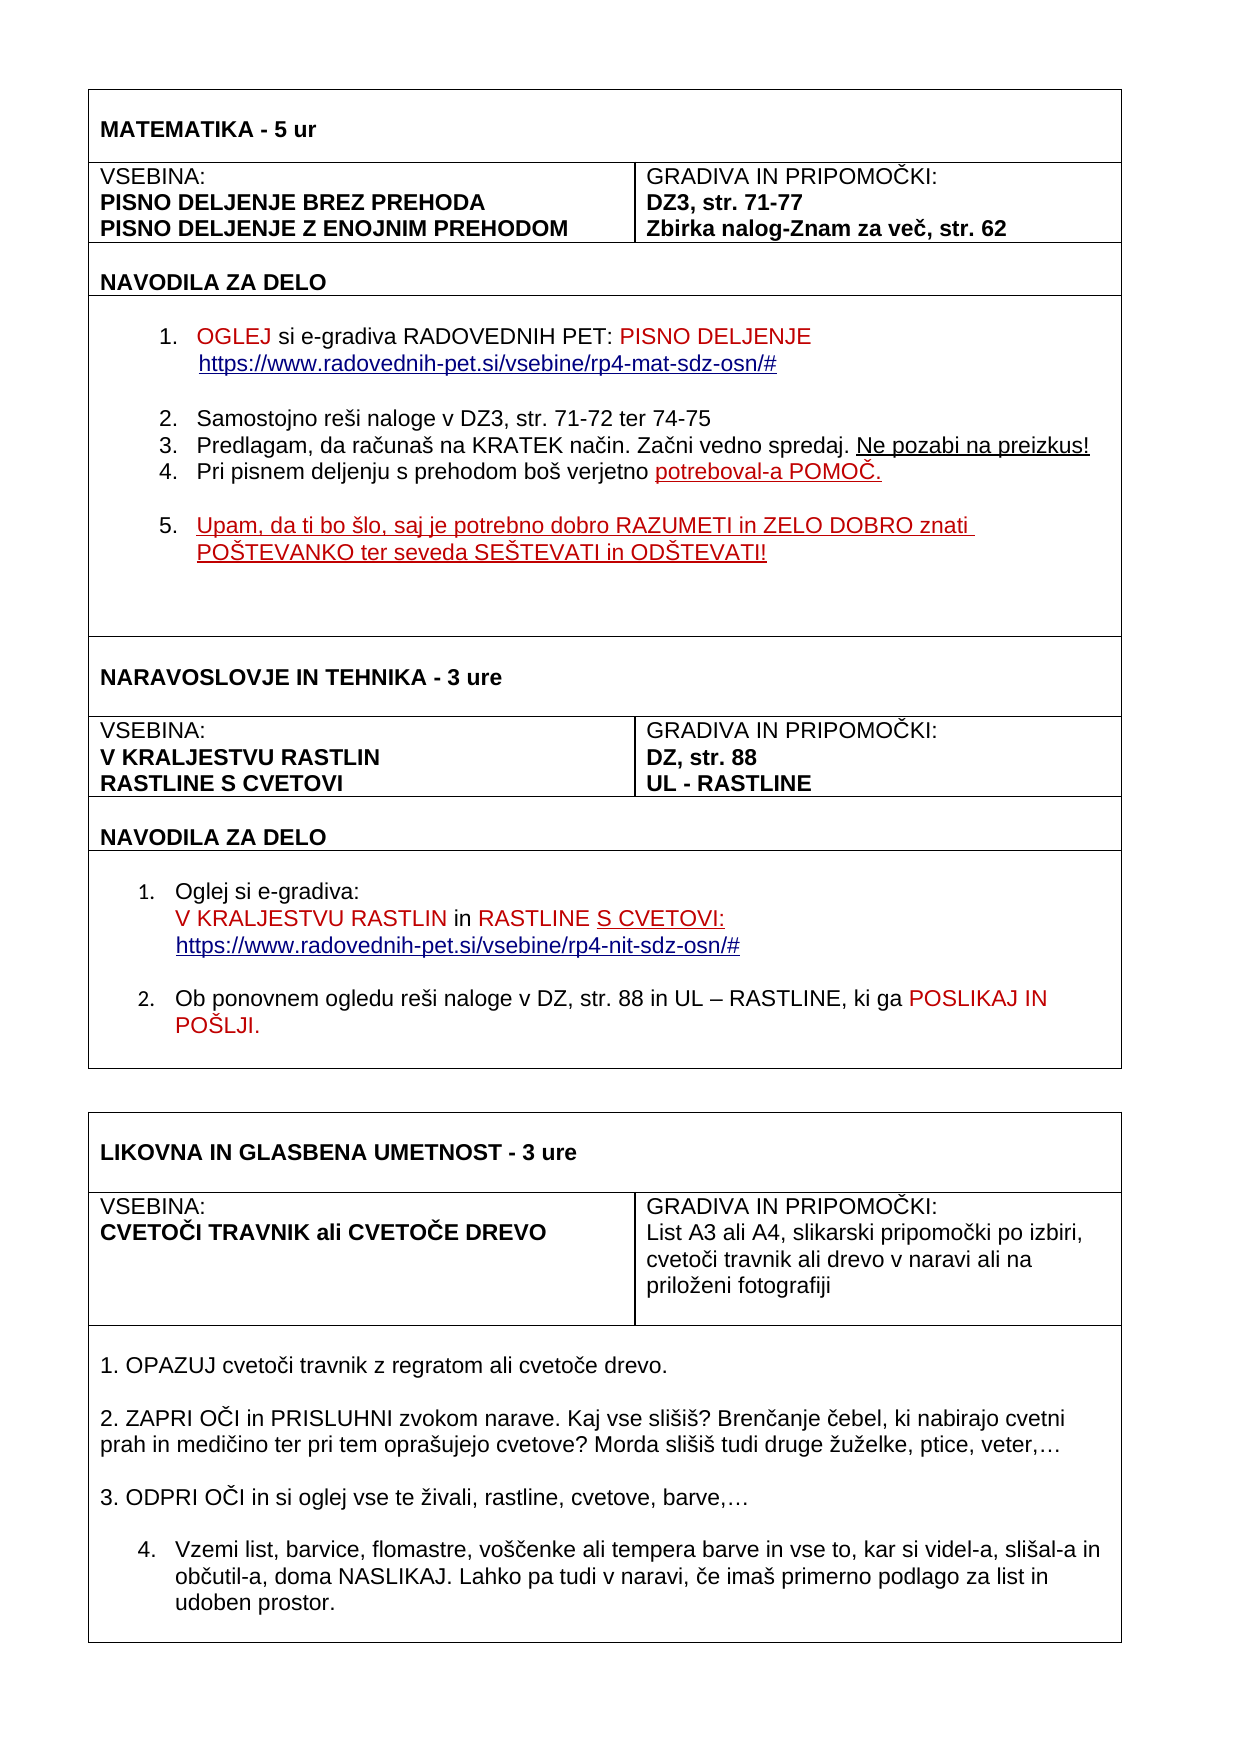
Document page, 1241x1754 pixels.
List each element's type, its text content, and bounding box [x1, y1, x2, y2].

table_cell NARAVOSLOVJE IN TEHNIKA - 3 ure [89, 637, 1121, 716]
table_cell NAVODILA ZA DELO [89, 797, 1121, 850]
table_cell NAVODILA ZA DELO [89, 243, 1121, 295]
table_cell GRADIVA IN PRIPOMOČKI: List A3 ali A4, slikarski pripomočki po izbiri, cvetoči travnik ali drevo v naravi ali na priloženi fotografiji [636, 1193, 1121, 1324]
table_cell 1. OPAZUJ cvetoči travnik z regratom ali cvetoče drevo. 2. ZAPRI OČI in PRISLUHNI zvokom narave. Kaj vse slišiš? Brenčanje čebel, ki nabirajo cvetni prah in medičino ter pri tem oprašujejo cvetove? Morda slišiš tudi druge žuželke, ptice, veter,… 3. ODPRI OČI in si oglej vse te živali, rastline, cvetove, barve,… Vzemi list, barvice, flomastre, voščenke ali tempera barve in vse to, kar si videl-a, slišal-a in občutil-a, doma NASLIKAJ. Lahko pa tudi v naravi, če imaš primerno podlago za list in udoben prostor. Pri tem upoštevaj: Glavni motiv naj zapolni ves prostor, npr. DREVO. Natančno nariši deblo, veje, vejice, liste in cvetove. Pobarvaj jih s pomladnimi barvami. Nežno pobarvaj tudi ozadje. Lahko narišeš cvetoči travnik, sedaj najbolj cveti REGRAT, ki naj izstopa. Cvetovi oziroma socvetja naj bodo dovolj velika in lepo vidni dolgi, suličasti listi, ki imajo obliko levjih zob ; ) Poslikaj in pošlji, ker bom ocenila. [89, 1326, 1121, 1642]
table_cell VSEBINA: CVETOČI TRAVNIK ali CVETOČE DREVO [89, 1193, 634, 1324]
table_header LIKOVNA IN GLASBENA UMETNOST - 3 ure [89, 1113, 1121, 1192]
table_header MATEMATIKA - 5 ur [89, 90, 1121, 162]
table_cell VSEBINA: PISNO DELJENJE BREZ PREHODA PISNO DELJENJE Z ENOJNIM PREHODOM [89, 163, 634, 242]
table_cell Oglej si e-gradiva: V KRALJESTVU RASTLIN in RASTLINE S CVETOVI: https://www.radovednih-pet.si/vsebine/rp4-nit-sdz-osn/# Ob ponovnem ogledu reši naloge v DZ, str. 88 in UL – RASTLINE, ki ga POSLIKAJ IN POŠLJI. [89, 851, 1121, 1068]
table_cell GRADIVA IN PRIPOMOČKI: DZ3, str. 71-77 Zbirka nalog-Znam za več, str. 62 [636, 163, 1121, 242]
table_cell VSEBINA: V KRALJESTVU RASTLIN RASTLINE S CVETOVI [89, 717, 634, 796]
table_cell GRADIVA IN PRIPOMOČKI: DZ, str. 88 UL - RASTLINE [636, 717, 1121, 796]
table_cell OGLEJ si e-gradiva RADOVEDNIH PET: PISNO DELJENJE https://www.radovednih-pet.si/vsebine/rp4-mat-sdz-osn/# Samostojno reši naloge v DZ3, str. 71-72 ter 74-75 Predlagam, da računaš na KRATEK način. Začni vedno spredaj. Ne pozabi na preizkus! Pri pisnem deljenju s prehodom boš verjetno potreboval-a POMOČ. Upam, da ti bo šlo, saj je potrebno dobro RAZUMETI in ZELO DOBRO znati POŠTEVANKO ter seveda SEŠTEVATI in ODŠTEVATI! [89, 296, 1121, 636]
